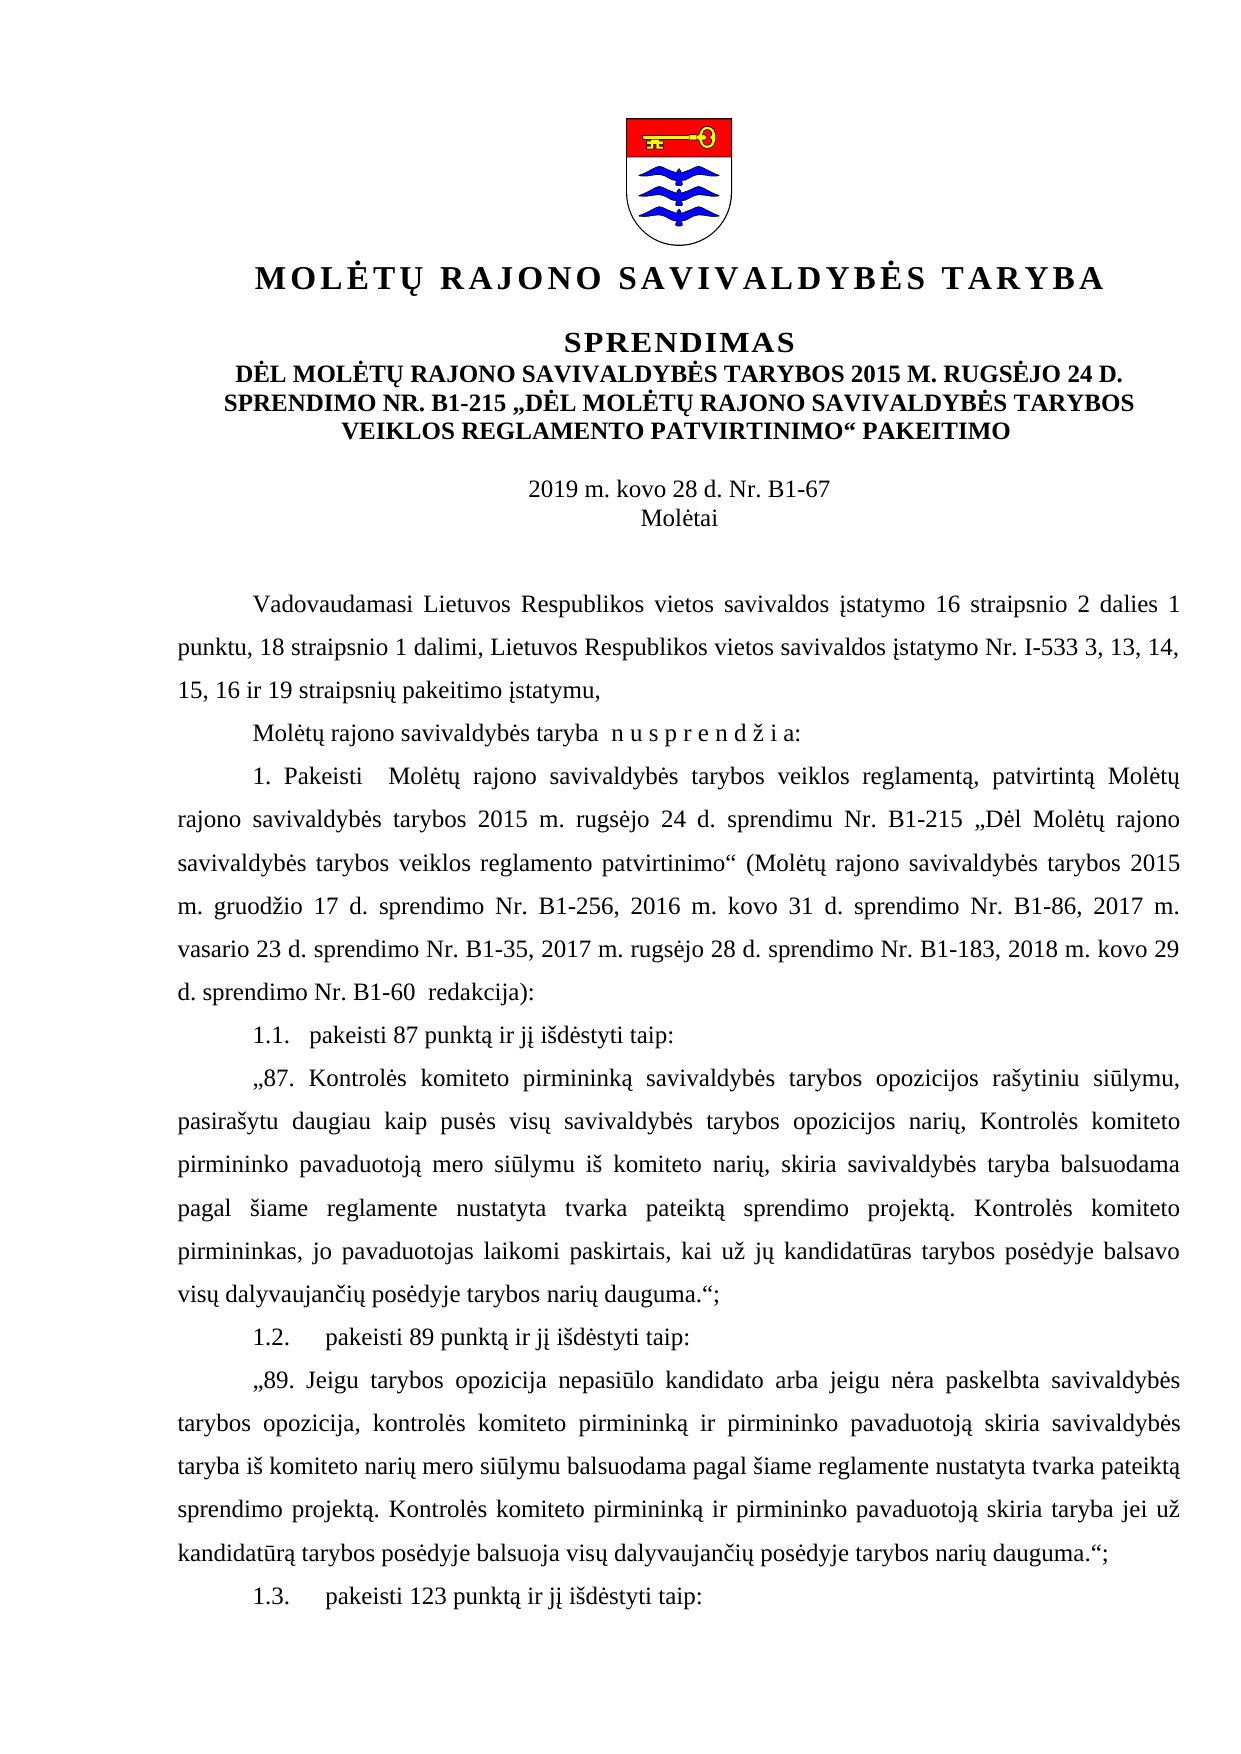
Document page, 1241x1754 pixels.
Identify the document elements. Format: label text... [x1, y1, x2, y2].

text 1.3. pakeisti 123 punktą ir jį išdėstyti taip: [177, 1581, 1181, 1609]
text „87. Kontrolės komiteto pirmininką savivaldybės tarybos opozicijos rašytiniu siūlymu, pasirašytu daugiau kaip pusės visų savivaldybės tarybos opozicijos narių, Kontrolės komiteto pirmininko pavaduotoją mero siūlymu iš komiteto narių, skiria savivaldybės taryba balsuodama pagal šiame reglamente nustatyta tvarka pateiktą sprendimo projektą. Kontrolės komiteto pirmininkas, jo pavaduotojas laikomi paskirtais, kai už jų kandidatūras tarybos posėdyje balsavo visų dalyvaujančių posėdyje tarybos narių dauguma.“; [177, 1063, 1181, 1308]
text DĖL MOLĖTŲ RAJONO SAVIVALDYBĖS TARYBOS 2015 M. RUGSĖJO 24 D. SPRENDIMO NR. B1-215 „DĖL MOLĖTŲ RAJONO SAVIVALDYBĖS TARYBOS VEIKLOS REGLAMENTO PATVIRTINIMO“ PAKEITIMO [177, 359, 1181, 474]
text Molėtų rajono savivaldybės taryba n u s p r e n d ž i a: [177, 718, 1181, 747]
text 1. Pakeisti Molėtų rajono savivaldybės tarybos veiklos reglamentą, patvirtintą Molėtų rajono savivaldybės tarybos 2015 m. rugsėjo 24 d. sprendimu Nr. B1-215 „Dėl Molėtų rajono savivaldybės tarybos veiklos reglamento patvirtinimo“ (Molėtų rajono savivaldybės tarybos 2015 m. gruodžio 17 d. sprendimo Nr. B1-256, 2016 m. kovo 31 d. sprendimo Nr. B1-86, 2017 m. vasario 23 d. sprendimo Nr. B1-35, 2017 m. rugsėjo 28 d. sprendimo Nr. B1-183, 2018 m. kovo 29 d. sprendimo Nr. B1-60 redakcija): [177, 761, 1181, 1006]
text SPRENDIMAS [177, 325, 1181, 359]
text Molėtai [177, 503, 1181, 531]
text Molėtų rajono savivaldybės taryba [177, 258, 1181, 297]
text 1.2. pakeisti 89 punktą ir jį išdėstyti taip: [177, 1322, 1181, 1351]
text Vadovaudamasi Lietuvos Respublikos vietos savivaldos įstatymo 16 straipsnio 2 dalies 1 punktu, 18 straipsnio 1 dalimi, Lietuvos Respublikos vietos savivaldos įstatymo Nr. I-533 3, 13, 14, 15, 16 ir 19 straipsnių pakeitimo įstatymu, [177, 589, 1181, 704]
text 2019 m. kovo 28 d. Nr. B1-67 [177, 474, 1181, 503]
text 1.1. pakeisti 87 punktą ir jį išdėstyti taip: [177, 1020, 1181, 1049]
text „89. Jeigu tarybos opozicija nepasiūlo kandidato arba jeigu nėra paskelbta savivaldybės tarybos opozicija, kontrolės komiteto pirmininką ir pirmininko pavaduotoją skiria savivaldybės taryba iš komiteto narių mero siūlymu balsuodama pagal šiame reglamente nustatyta tvarka pateiktą sprendimo projektą. Kontrolės komiteto pirmininką ir pirmininko pavaduotoją skiria taryba jei už kandidatūrą tarybos posėdyje balsuoja visų dalyvaujančių posėdyje tarybos narių dauguma.“; [177, 1365, 1181, 1566]
